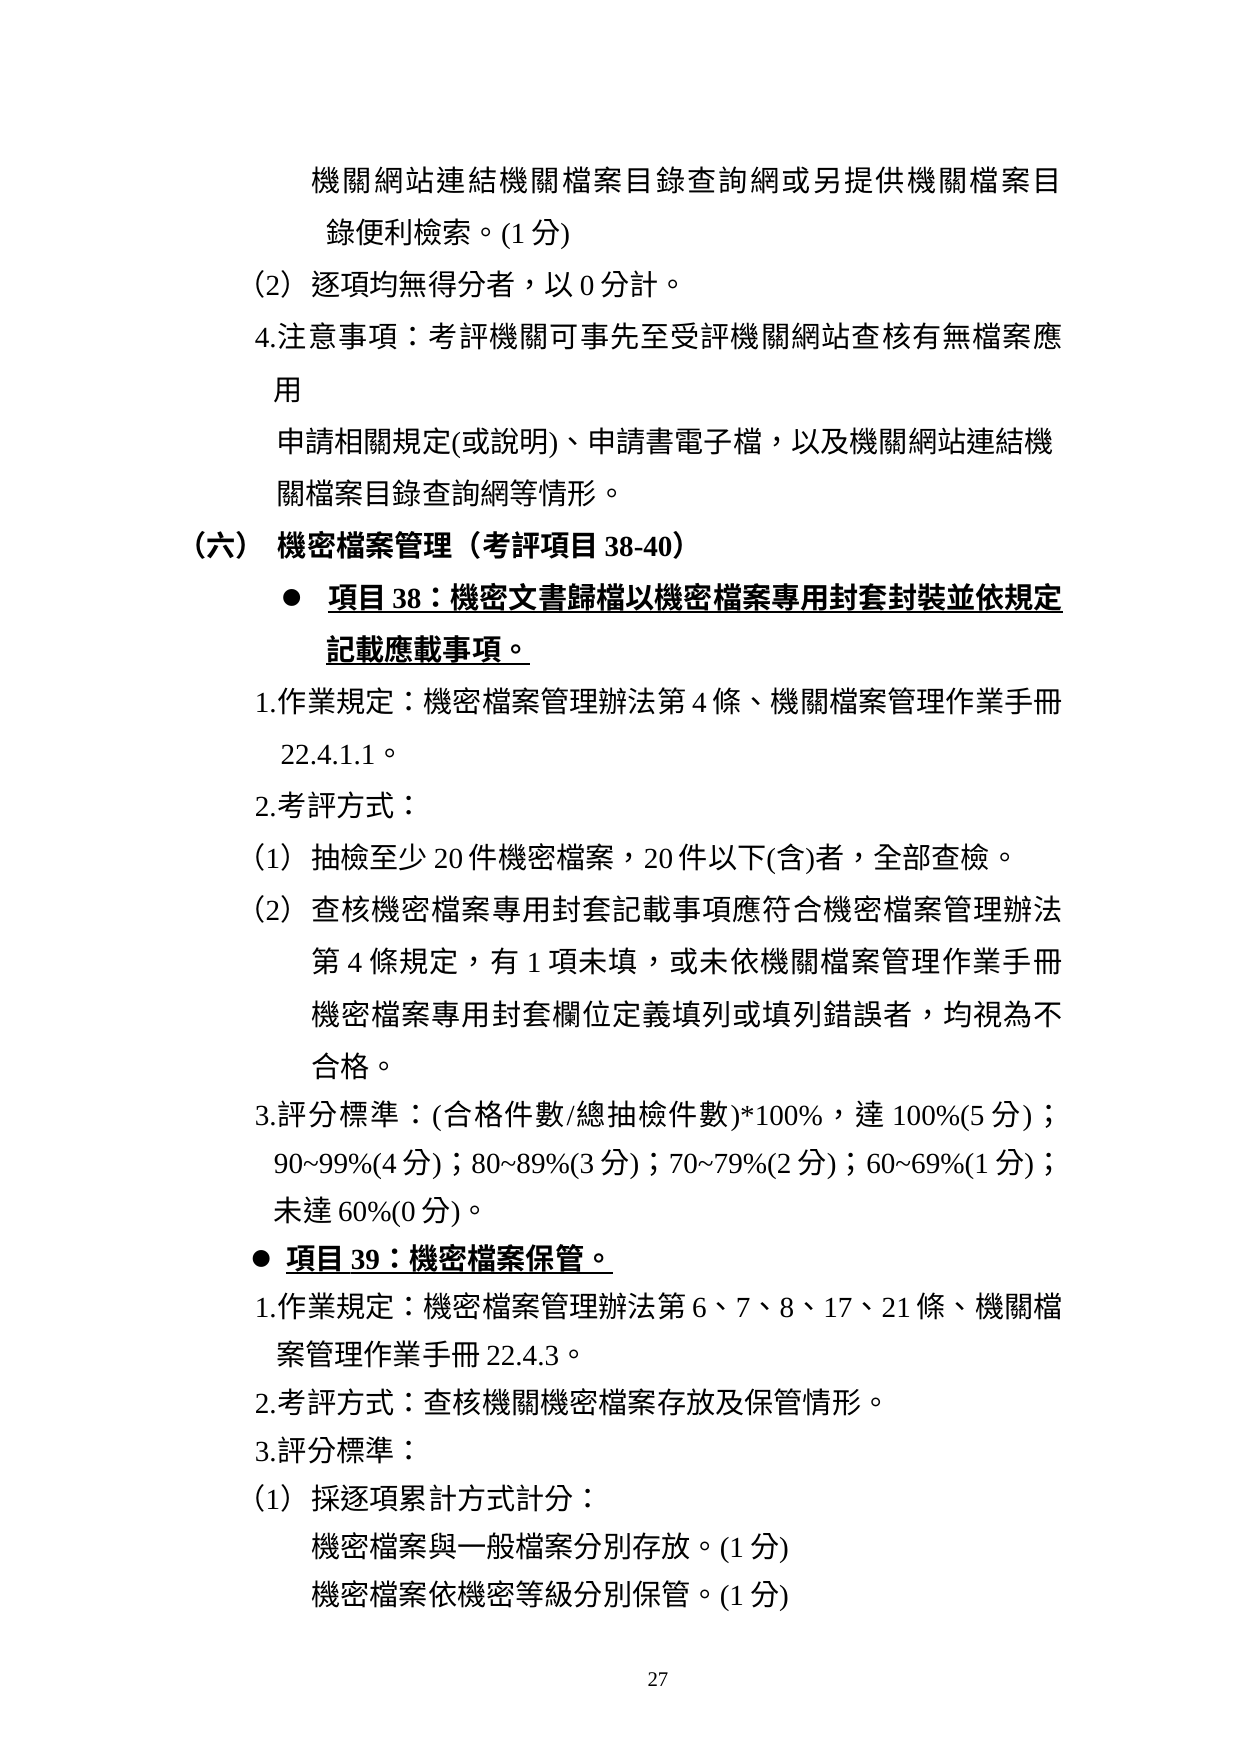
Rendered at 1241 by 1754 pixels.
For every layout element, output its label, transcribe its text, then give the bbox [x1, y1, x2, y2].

list 考評方式： [254, 775, 1063, 827]
text 記載應載事項。 [326, 619, 1063, 671]
text 申請相關規定(或說明)、申請書電子檔，以及機關網站連結機 [274, 410, 1063, 462]
list 抽檢至少20件機密檔案，20件以下(含)者，全部查檢。 [236, 827, 1063, 879]
list 注意事項：考評機關可事先至受評機關網站查核有無檔案應用 [254, 306, 1063, 410]
text 案管理作業手冊22.4.3。 [274, 1327, 1063, 1375]
text 機密檔案與一般檔案分別存放。(1分) [311, 1519, 1063, 1567]
text 機密檔案依機密等級分別保管。(1分) [311, 1567, 1063, 1614]
list 項目38：機密文書歸檔以機密檔案專用封套封裝並依規定 [281, 567, 1063, 619]
list 採逐項累計方式計分： [236, 1471, 1063, 1519]
list 查核機密檔案專用封套記載事項應符合機密檔案管理辦法第4條規定，有1項未填，或未依機關檔案管理作業手冊機密檔案專用封套欄位定義填列或填列錯誤者，均視為不合格。 [236, 879, 1063, 1087]
list 機密檔案管理（考評項目38-40） [177, 514, 1063, 567]
list 評分標準： [254, 1423, 1063, 1471]
list 評分標準：(合格件數/總抽檢件數)*100%，達100%(5分)；90~99%(4分)；80~89%(3分)；70~79%(2分)；60~69%(1分)；未達60%(0分)。 [254, 1087, 1063, 1231]
list 作業規定：機密檔案管理辦法第4條、機關檔案管理作業手冊 [254, 671, 1063, 723]
list 項目39：機密檔案保管。 [250, 1231, 1063, 1279]
text 22.4.1.1。 [274, 723, 1063, 775]
text 錄便利檢索。(1分) [311, 202, 1063, 254]
list 考評方式：查核機關機密檔案存放及保管情形。 [254, 1375, 1063, 1423]
list 作業規定：機密檔案管理辦法第6、7、8、17、21條、機關檔 [254, 1279, 1063, 1327]
list 逐項均無得分者，以0分計。 [236, 254, 1063, 306]
text 關檔案目錄查詢網等情形。 [274, 462, 1063, 514]
text 機關網站連結機關檔案目錄查詢網或另提供機關檔案目 [311, 150, 1063, 202]
